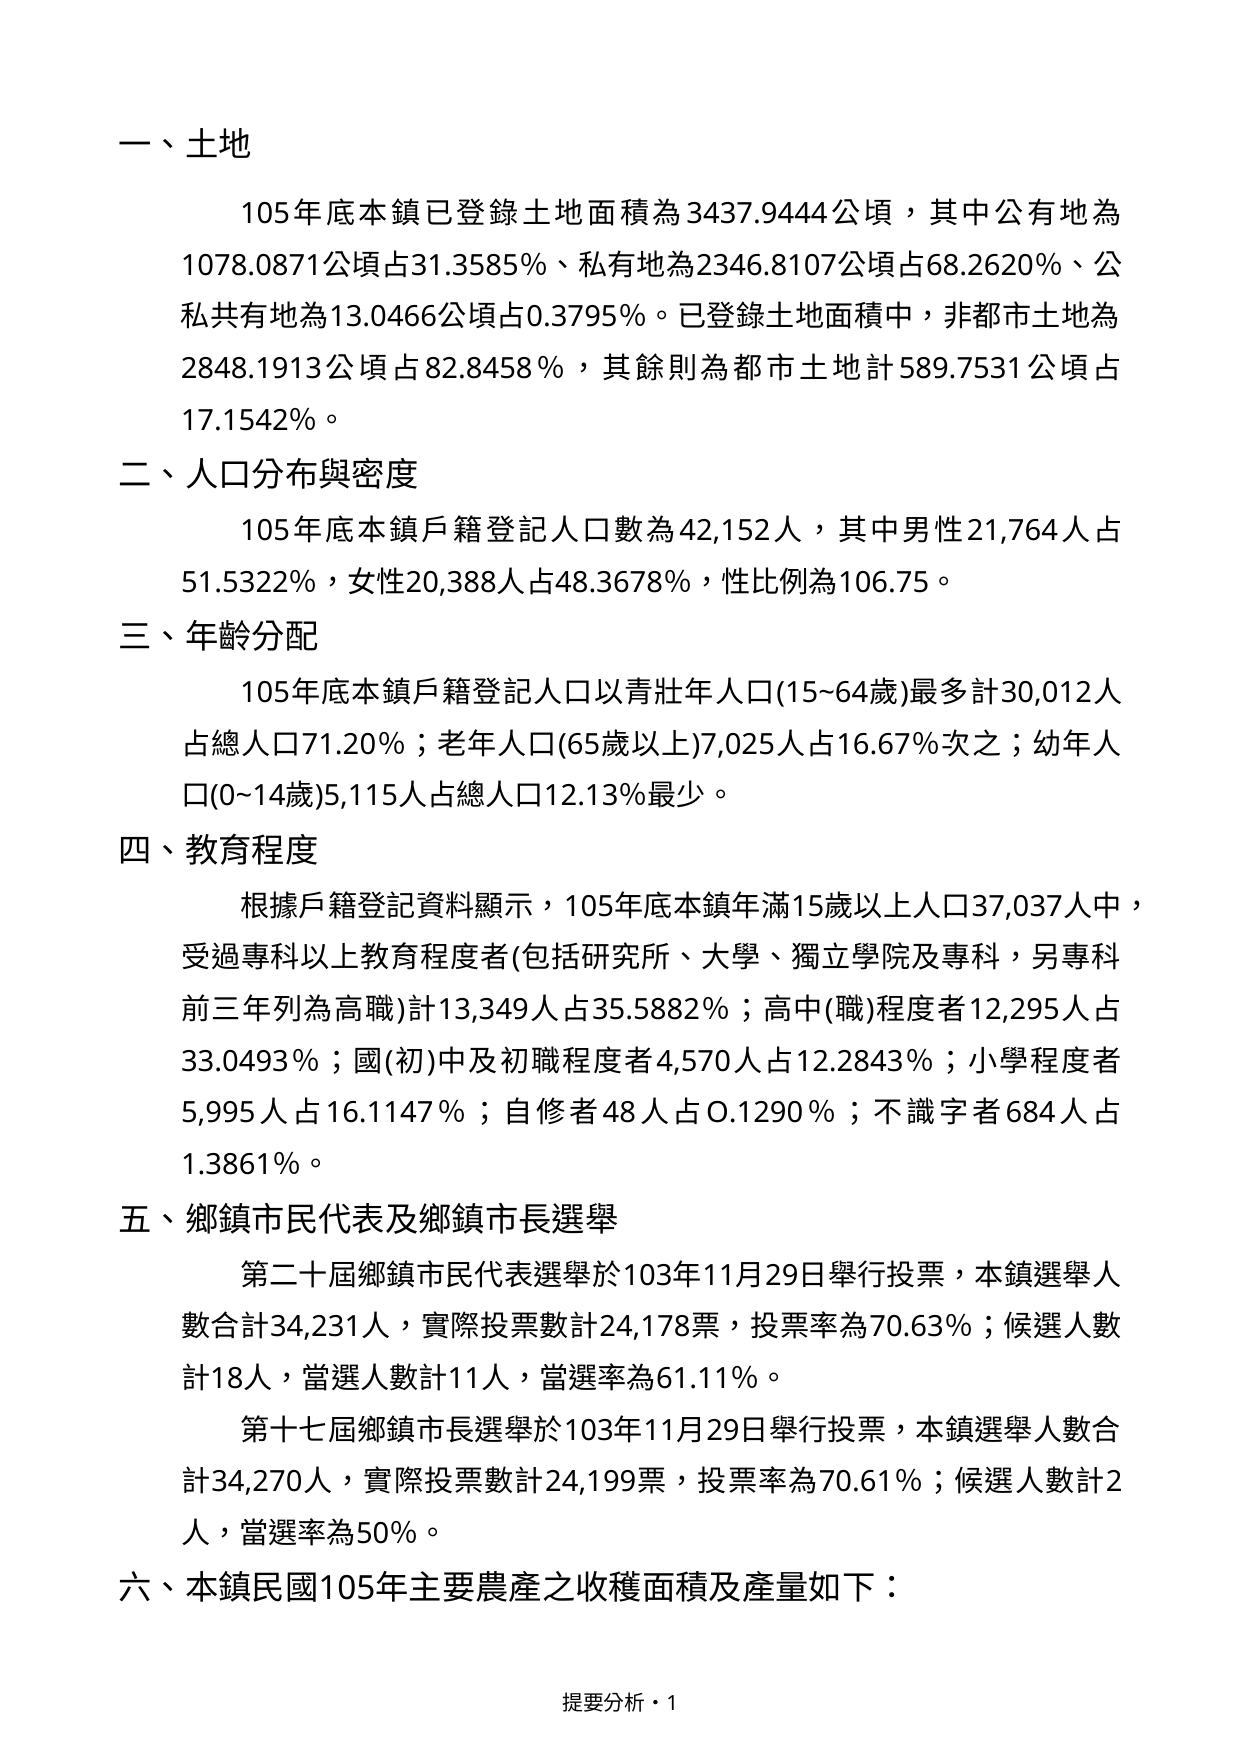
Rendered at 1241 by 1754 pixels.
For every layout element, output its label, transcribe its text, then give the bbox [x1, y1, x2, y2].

text 一、土地 [118, 118, 1122, 166]
text 五、鄉鎮市民代表及鄉鎮市長選舉 [118, 1192, 1122, 1241]
text 105年底本鎮已登錄土地面積為3437.9444公頃，其中公有地為1078.0871公頃占31.3585％、私有地為2346.8107公頃占68.2620％、公私共有地為13.0466公頃占0.3795％。已登錄土地面積中，非都市土地為2848.1913公頃占82.8458％，其餘則為都市土地計589.7531公頃占17.1542％。 [181, 189, 1122, 438]
subtitle 六、本鎮民國105年主要農產之收穫面積及產量如下： [118, 1561, 1122, 1609]
text 三、年齡分配 [118, 610, 1122, 658]
text 二、人口分布與密度 [118, 448, 1122, 496]
text 四、教育程度 [118, 823, 1122, 872]
text 第二十屆鄉鎮市民代表選舉於103年11月29日舉行投票，本鎮選舉人數合計34,231人，實際投票數計24,178票，投票率為70.63％；候選人數計18人，當選人數計11人，當選率為61.11％。 [181, 1251, 1122, 1397]
text 第十七屆鄉鎮市長選舉於103年11月29日舉行投票，本鎮選舉人數合計34,270人，實際投票數計24,199票，投票率為70.61％；候選人數計2人，當選率為50％。 [181, 1406, 1122, 1552]
text 根據戶籍登記資料顯示，105年底本鎮年滿15歲以上人口37,037人中，受過專科以上教育程度者(包括研究所、大學、獨立學院及專科，另專科前三年列為高職)計13,349人占35.5882％；高中(職)程度者12,295人占33.0493％；國(初)中及初職程度者4,570人占12.2843％；小學程度者5,995人占16.1147％；自修者48人占O.1290％；不識字者684人占1.3861％。 [181, 882, 1122, 1183]
text 105年底本鎮戶籍登記人口以青壯年人口(15~64歲)最多計30,012人占總人口71.20％；老年人口(65歲以上)7,025人占16.67％次之；幼年人口(0~14歲)5,115人占總人口12.13％最少。 [181, 668, 1122, 814]
text 105年底本鎮戶籍登記人口數為42,152人，其中男性21,764人占51.5322％，女性20,388人占48.3678％，性比例為106.75。 [181, 506, 1122, 601]
